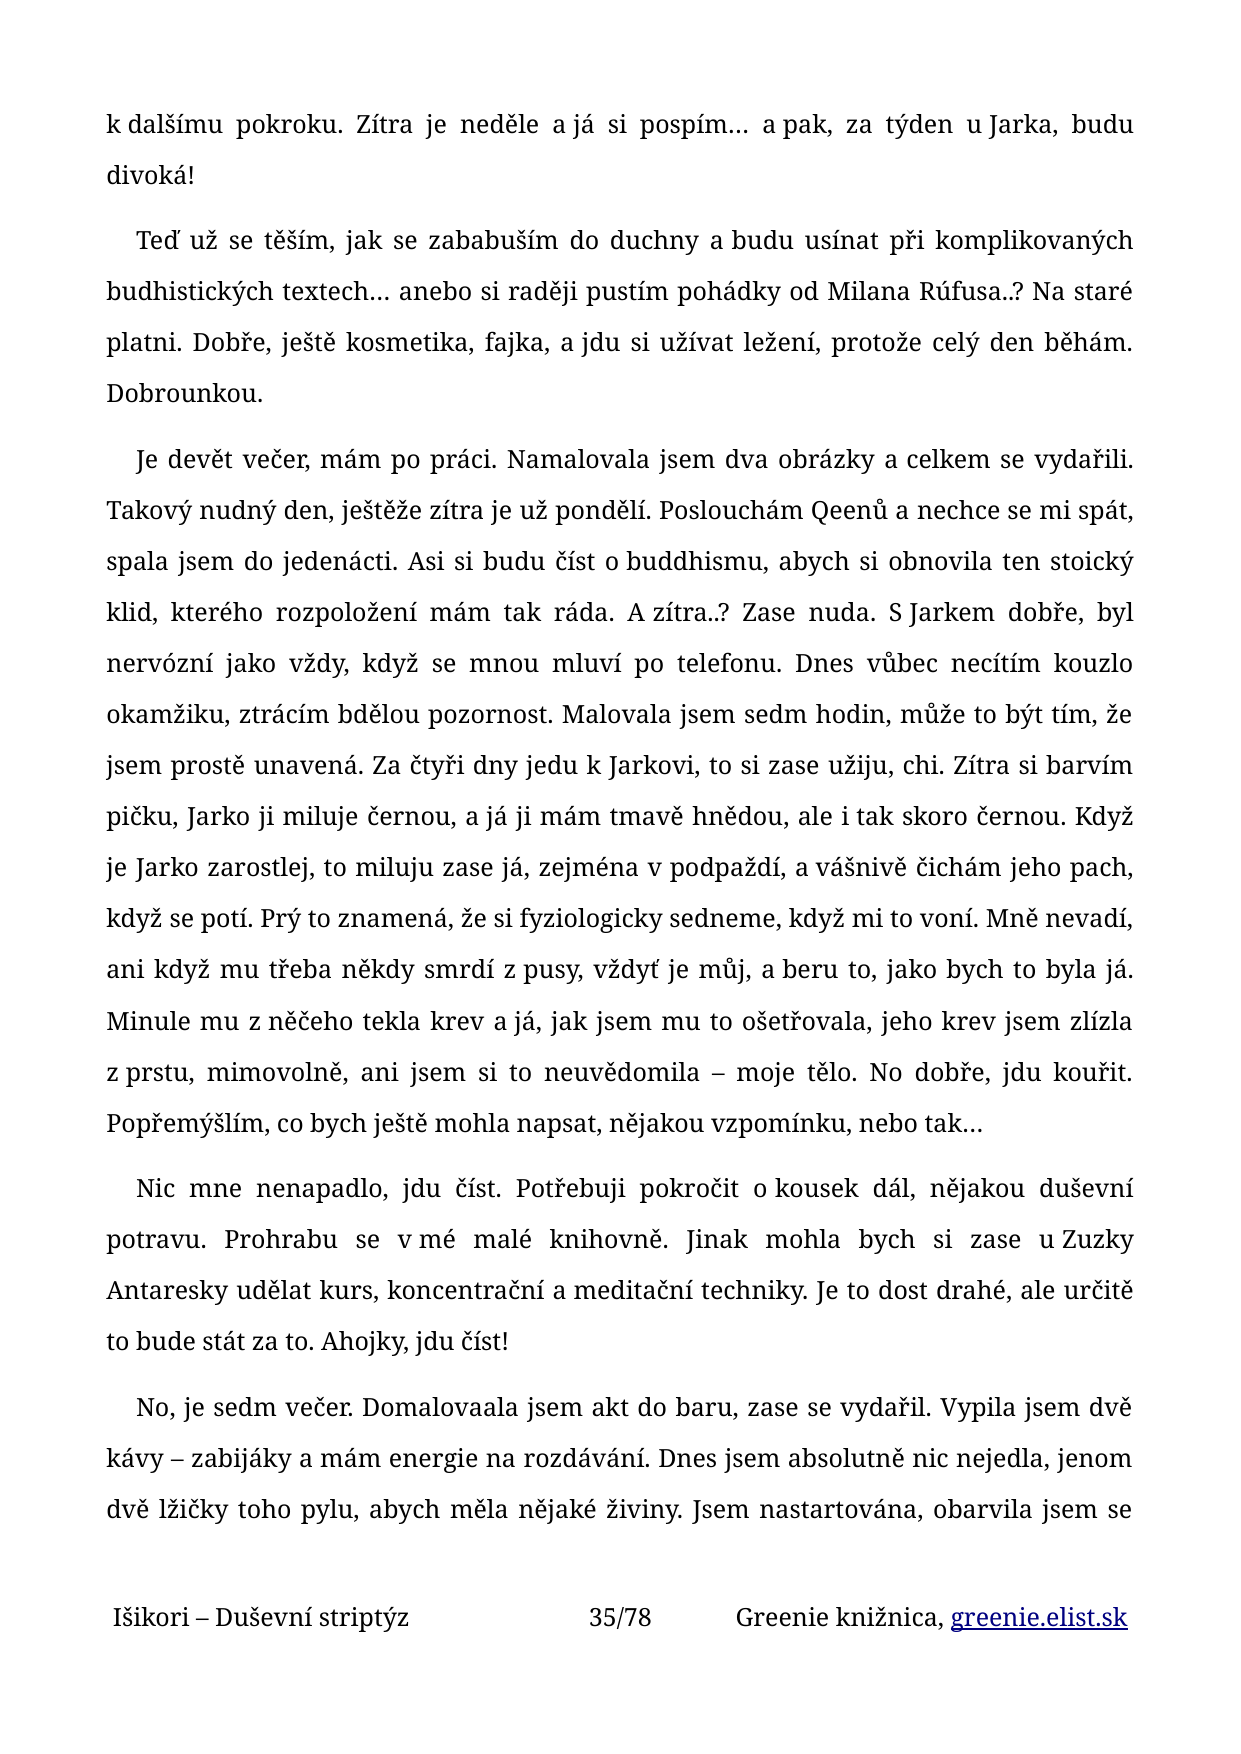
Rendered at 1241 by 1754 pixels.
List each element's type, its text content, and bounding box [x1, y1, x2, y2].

text Teď už se těším, jak se zababuším do duchny a budu usínat při komplikovaných budhistických textech… anebo si raději pustím pohádky od Milana Rúfusa..? Na staré platni. Dobře, ještě kosmetika, fajka, a jdu si užívat ležení, protože celý den běhám. Dobrounkou. [106, 223, 1134, 410]
text Je devět večer, mám po práci. Namalovala jsem dva obrázky a celkem se vydařili. Takový nudný den, ještěže zítra je už pondělí. Poslouchám Qeenů a nechce se mi spát, spala jsem do jedenácti. Asi si budu číst o buddhismu, abych si obnovila ten stoický klid, kterého rozpoložení mám tak ráda. A zítra..? Zase nuda. S Jarkem dobře, byl nervózní jako vždy, když se mnou mluví po telefonu. Dnes vůbec necítím kouzlo okamžiku, ztrácím bdělou pozornost. Malovala jsem sedm hodin, může to být tím, že jsem prostě unavená. Za čtyři dny jedu k Jarkovi, to si zase užiju, chi. Zítra si barvím pičku, Jarko ji miluje černou, a já ji mám tmavě hnědou, ale i tak skoro černou. Když je Jarko zarostlej, to miluju zase já, zejména v podpaždí, a vášnivě čichám jeho pach, když se potí. Prý to znamená, že si fyziologicky sedneme, když mi to voní. Mně nevadí, ani když mu třeba někdy smrdí z pusy, vždyť je můj, a beru to, jako bych to byla já. Minule mu z něčeho tekla krev a já, jak jsem mu to ošetřovala, jeho krev jsem zlízla z prstu, mimovolně, ani jsem si to neuvědomila – moje tělo. No dobře, jdu kouřit. Popřemýšlím, co bych ještě mohla napsat, nějakou vzpomínku, nebo tak… [106, 442, 1134, 1139]
text Nic mne nenapadlo, jdu číst. Potřebuji pokročit o kousek dál, nějakou duševní potravu. Prohrabu se v mé malé knihovně. Jinak mohla bych si zase u Zuzky Antaresky udělat kurs, koncentrační a meditační techniky. Je to dost drahé, ale určitě to bude stát za to. Ahojky, jdu číst! [106, 1171, 1134, 1358]
text k dalšímu pokroku. Zítra je neděle a já si pospím… a pak, za týden u Jarka, budu divoká! [106, 106, 1134, 191]
text No, je sedm večer. Domalovaala jsem akt do baru, zase se vydařil. Vypila jsem dvě kávy – zabijáky a mám energie na rozdávání. Dnes jsem absolutně nic nejedla, jenom dvě lžičky toho pylu, abych měla nějaké živiny. Jsem nastartována, obarvila jsem se [106, 1389, 1134, 1526]
